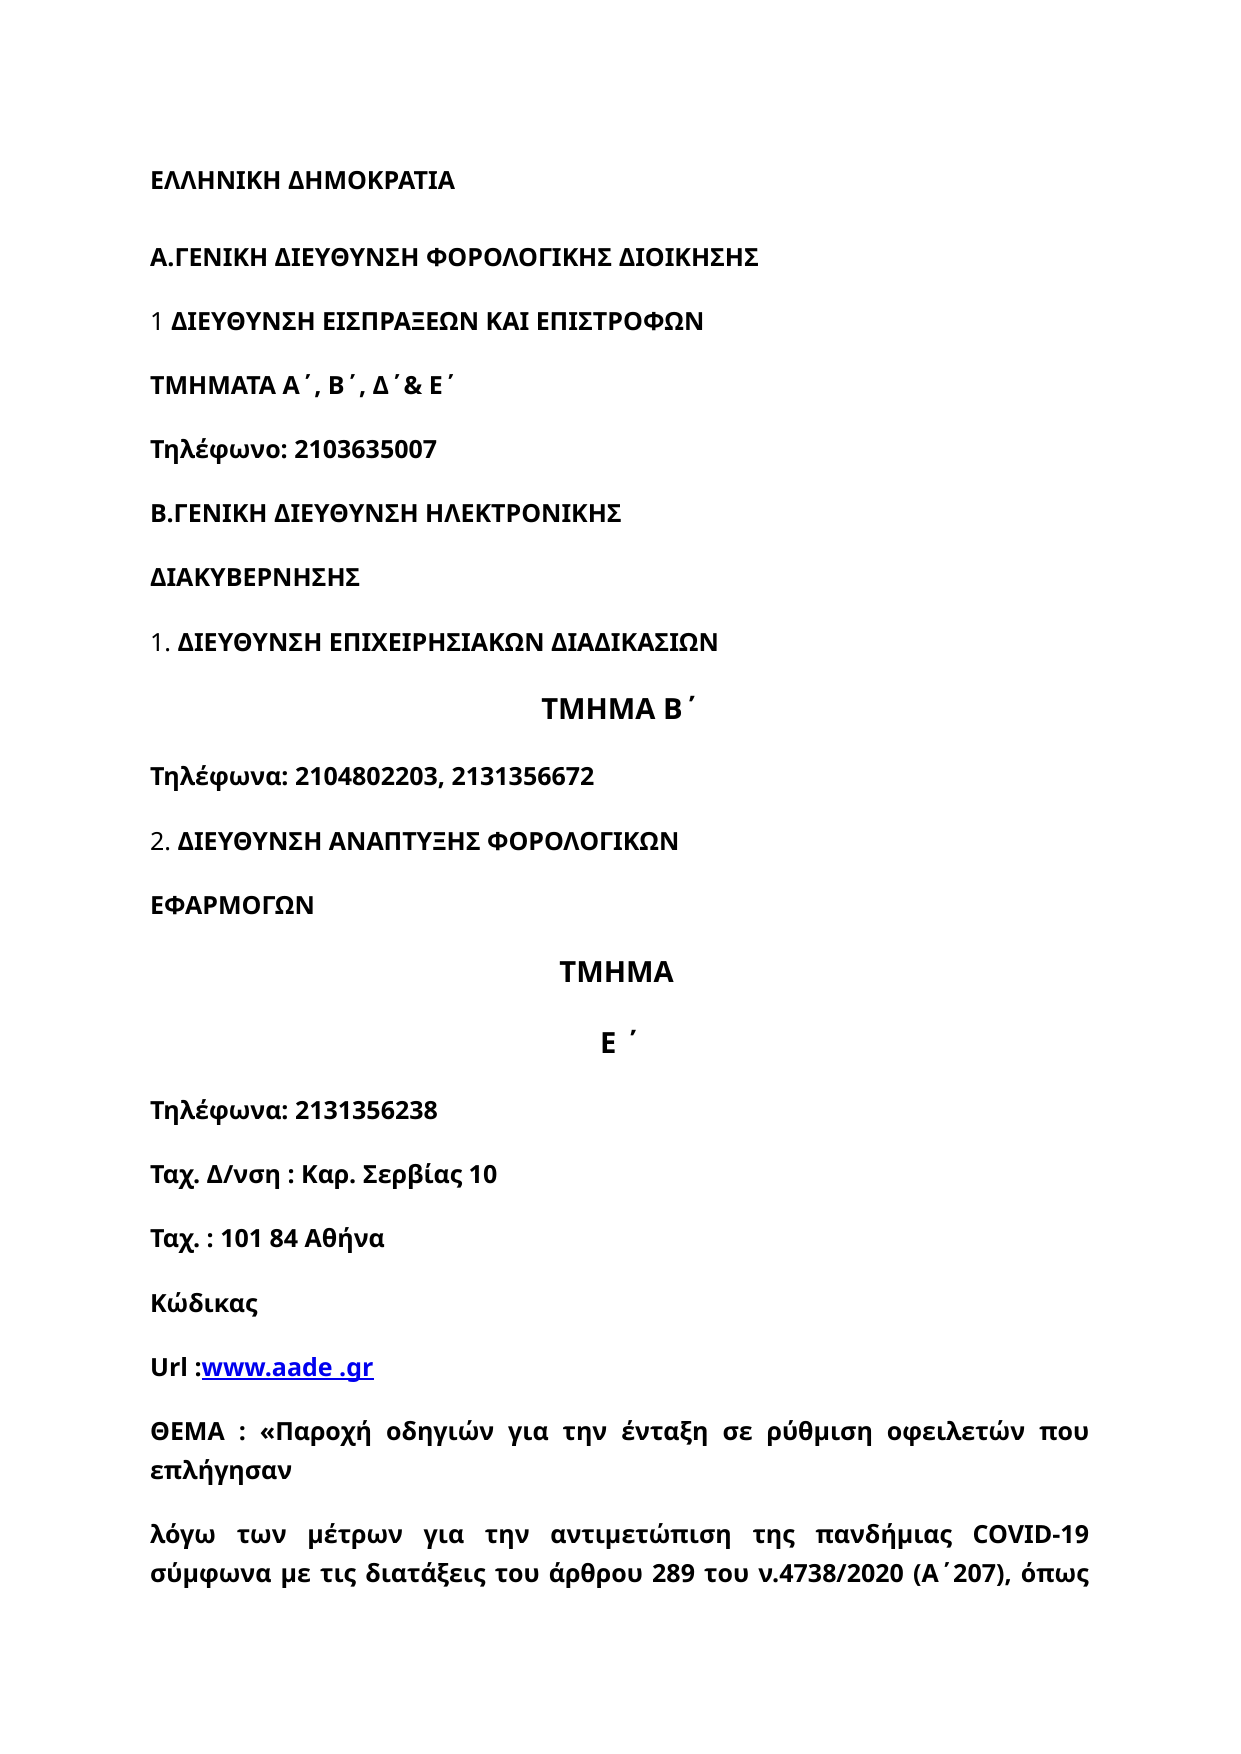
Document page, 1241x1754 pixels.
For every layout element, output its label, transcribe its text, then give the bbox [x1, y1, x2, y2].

text Κώδικας [150, 1285, 1090, 1319]
text 1. ΔΙΕΥΘΥΝΣΗ ΕΠΙΧΕΙΡΗΣΙΑΚΩΝ ΔΙΑΔΙΚΑΣΙΩΝ [150, 624, 1090, 658]
text ΔΙΑΚΥΒΕΡΝΗΣΗΣ [150, 560, 1090, 594]
subtitle Ε ΄ [150, 1022, 1090, 1062]
text ΤΜΗΜΑΤΑ Α΄, Β΄, Δ΄& Ε΄ [150, 367, 1090, 402]
text Τηλέφωνα: 2104802203, 2131356672 [150, 759, 1090, 793]
text Β.ΓΕΝΙΚΗ ΔΙΕΥΘΥΝΣΗ ΗΛΕΚΤΡΟΝΙΚΗΣ [150, 496, 1090, 530]
text Τηλέφωνα: 2131356238 [150, 1093, 1090, 1127]
text λόγω των μέτρων για την αντιμετώπιση της πανδήμιας COVID-19 σύμφωνα με τις διατάξεις του άρθρου 289 του ν.4738/2020 (Α΄207), όπως [150, 1517, 1090, 1590]
text ΕΦΑΡΜΟΓΩΝ [150, 887, 1090, 921]
text Τηλέφωνο: 2103635007 [150, 432, 1090, 466]
subtitle ΤΜΗΜΑ [150, 951, 1090, 991]
text 2. ΔΙΕΥΘΥΝΣΗ ΑΝΑΠΤΥΞΗΣ ΦΟΡΟΛΟΓΙΚΩΝ [150, 823, 1090, 857]
subtitle ΤΜΗΜΑ Β΄ [150, 688, 1090, 728]
text Url :www.aade .gr [150, 1349, 1090, 1383]
text Ταχ. : 101 84 Αθήνα [150, 1221, 1090, 1255]
title ΕΛΛΗΝΙΚΗ ΔΗΜΟΚΡΑΤΙΑ [150, 162, 1090, 197]
text ΘΕΜΑ : «Παροχή οδηγιών για την ένταξη σε ρύθμιση οφειλετών που επλήγησαν [150, 1413, 1090, 1487]
text Α.ΓΕΝΙΚΗ ΔΙΕΥΘΥΝΣΗ ΦΟΡΟΛΟΓΙΚΗΣ ΔΙΟΙΚΗΣΗΣ [150, 239, 1090, 273]
text 1 ΔΙΕΥΘΥΝΣΗ ΕΙΣΠΡΑΞΕΩΝ ΚΑΙ ΕΠΙΣΤΡΟΦΩΝ [150, 303, 1090, 337]
text Ταχ. Δ/νση : Καρ. Σερβίας 10 [150, 1157, 1090, 1191]
